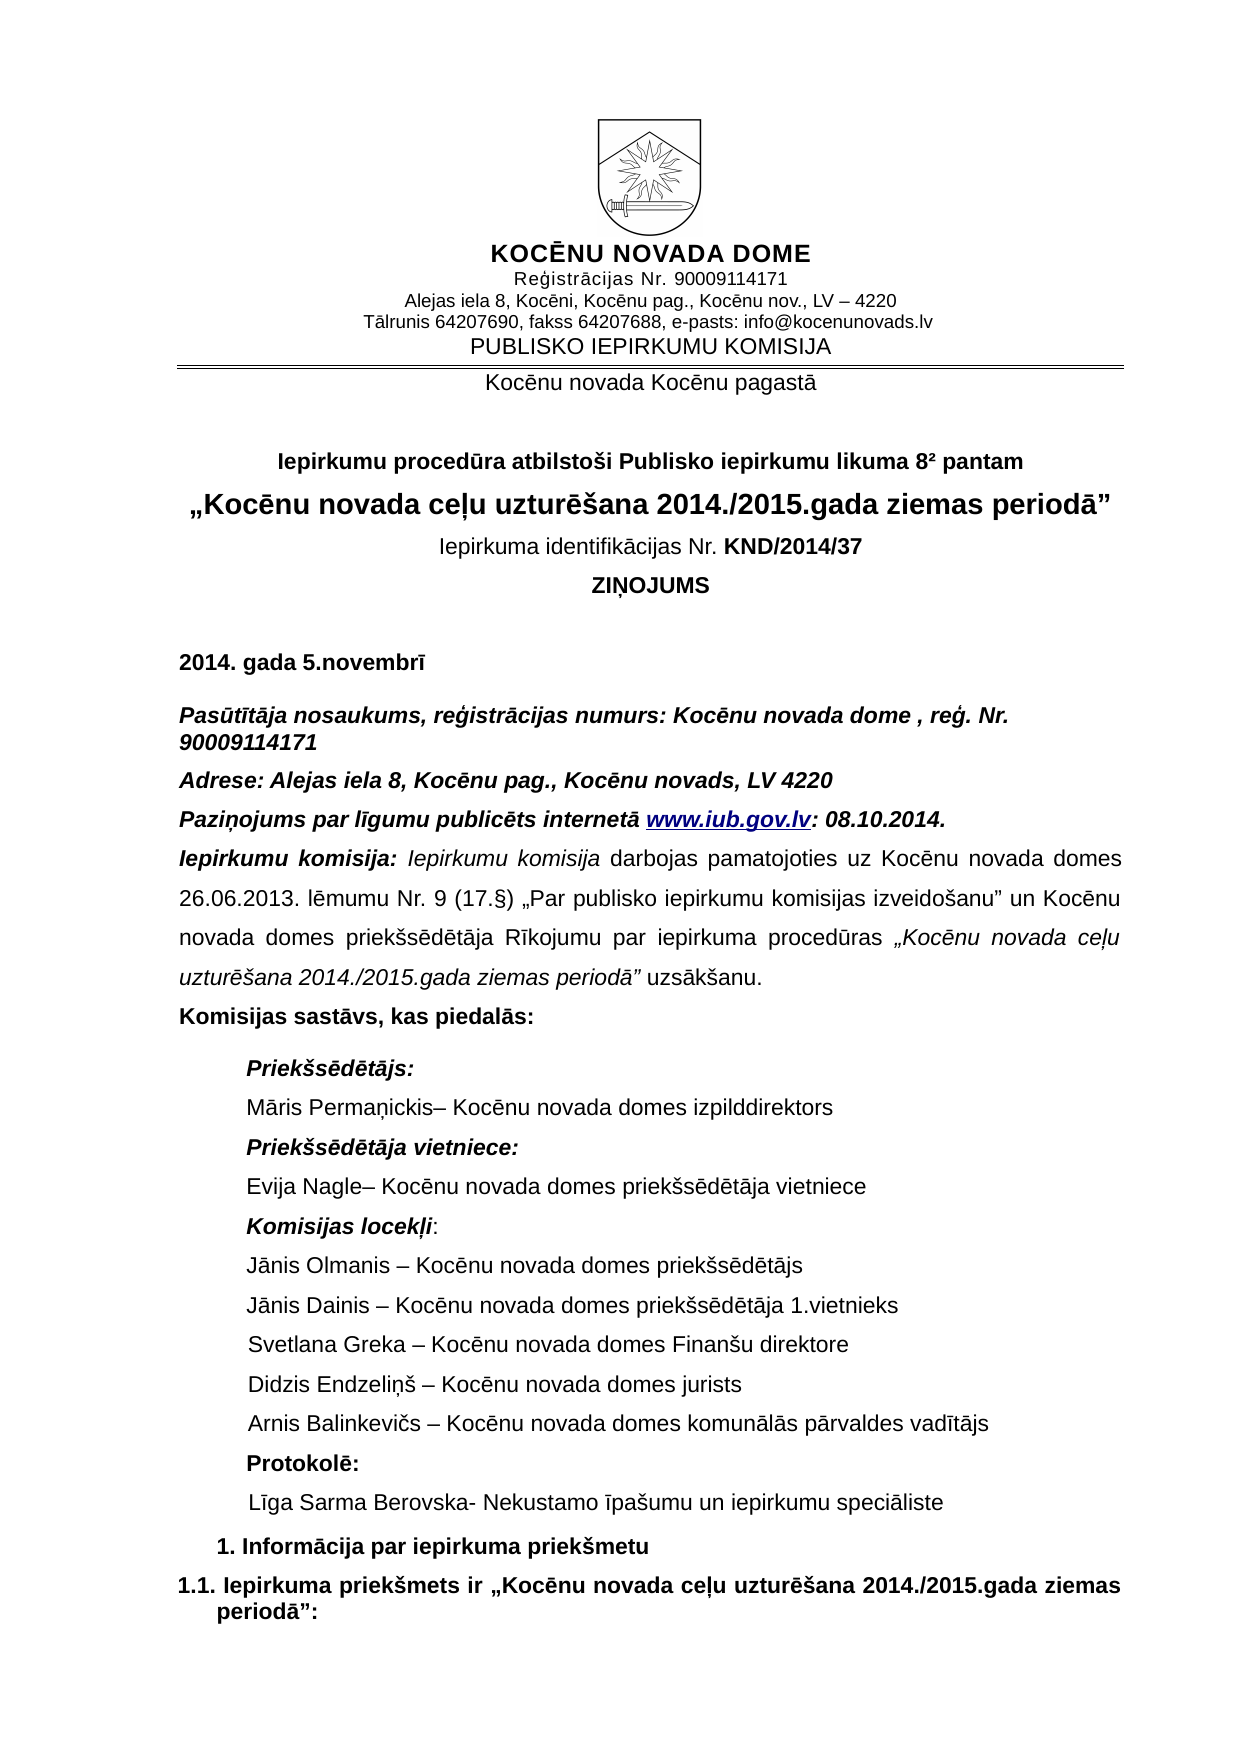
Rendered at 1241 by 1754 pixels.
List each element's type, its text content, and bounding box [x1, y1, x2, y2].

text Komisijas locekļi: [179, 1213, 1122, 1239]
text Iepirkumu procedūra atbilstoši Publisko iepirkumu likuma 8² pantam [179, 448, 1122, 474]
text 2014. gada 5.novembrī [179, 649, 1122, 676]
text Priekšsēdētājs: [246, 1055, 1122, 1081]
text Jānis Olmanis – Kocēnu novada domes priekšsēdētājs [179, 1252, 1122, 1279]
text Evija Nagle– Kocēnu novada domes priekšsēdētāja vietniece [246, 1173, 1122, 1200]
text Priekšsēdētāja vietniece: [246, 1134, 1122, 1160]
text Līga Sarma Berovska- Nekustamo īpašumu un iepirkumu speciāliste [216, 1488, 1122, 1515]
text Komisijas sastāvs, kas piedalās: [179, 1003, 1122, 1029]
text Kocēnu novada Kocēnu pagastā [179, 369, 1122, 395]
text 1.1. Iepirkuma priekšmets ir „Kocēnu novada ceļu uzturēšana 2014./2015.gada ziemas periodā”: [177, 1572, 1122, 1624]
text ZIŅOJUMS [179, 572, 1122, 598]
text Didzis Endzeliņš – Kocēnu novada domes jurists [248, 1371, 1122, 1397]
text 1. Informācija par iepirkuma priekšmetu [216, 1533, 1122, 1560]
text Arnis Balinkevičs – Kocēnu novada domes komunālās pārvaldes vadītājs [248, 1410, 1122, 1437]
text Adrese: Alejas iela 8, Kocēnu pag., Kocēnu novads, LV 4220 [179, 767, 1122, 794]
text „Kocēnu novada ceļu uzturēšana 2014./2015.gada ziemas periodā” [179, 487, 1122, 520]
text Māris Permaņickis– Kocēnu novada domes izpilddirektors [246, 1094, 1122, 1121]
table_header KOCĒNU NOVADA DOME Reģistrācijas Nr. 90009114171 Alejas iela 8, Kocēni, Kocēnu pag., Kocēnu nov., LV – 4220 Tālrunis 64207690, fakss 64207688, e-pasts: info@kocenunovads.lv PUBLISKO IEPIRKUMU KOMISIJA [177, 118, 1124, 365]
text Svetlana Greka – Kocēnu novada domes Finanšu direktore [248, 1331, 1122, 1358]
text Jānis Dainis – Kocēnu novada domes priekšsēdētāja 1.vietnieks [246, 1292, 1122, 1318]
text Iepirkumu komisija: Iepirkumu komisija darbojas pamatojoties uz Kocēnu novada domes 26.06.2013. lēmumu Nr. 9 (17.§) „Par publisko iepirkumu komisijas izveidošanu” un Kocēnu novada domes priekšsēdētāja Rīkojumu par iepirkuma procedūras „Kocēnu novada ceļu uzturēšana 2014./2015.gada ziemas periodā” uzsākšanu. [179, 845, 1122, 990]
text Protokolē: [179, 1450, 1122, 1476]
text Paziņojums par līgumu publicēts internetā www.iub.gov.lv: 08.10.2014. [179, 806, 1122, 832]
picture [596, 118, 703, 237]
text Iepirkuma identifikācijas Nr. KND/2014/37 [179, 533, 1122, 559]
text Pasūtītāja nosaukums, reģistrācijas numurs: Kocēnu novada dome , reģ. Nr. 90009114171 [179, 702, 1122, 755]
